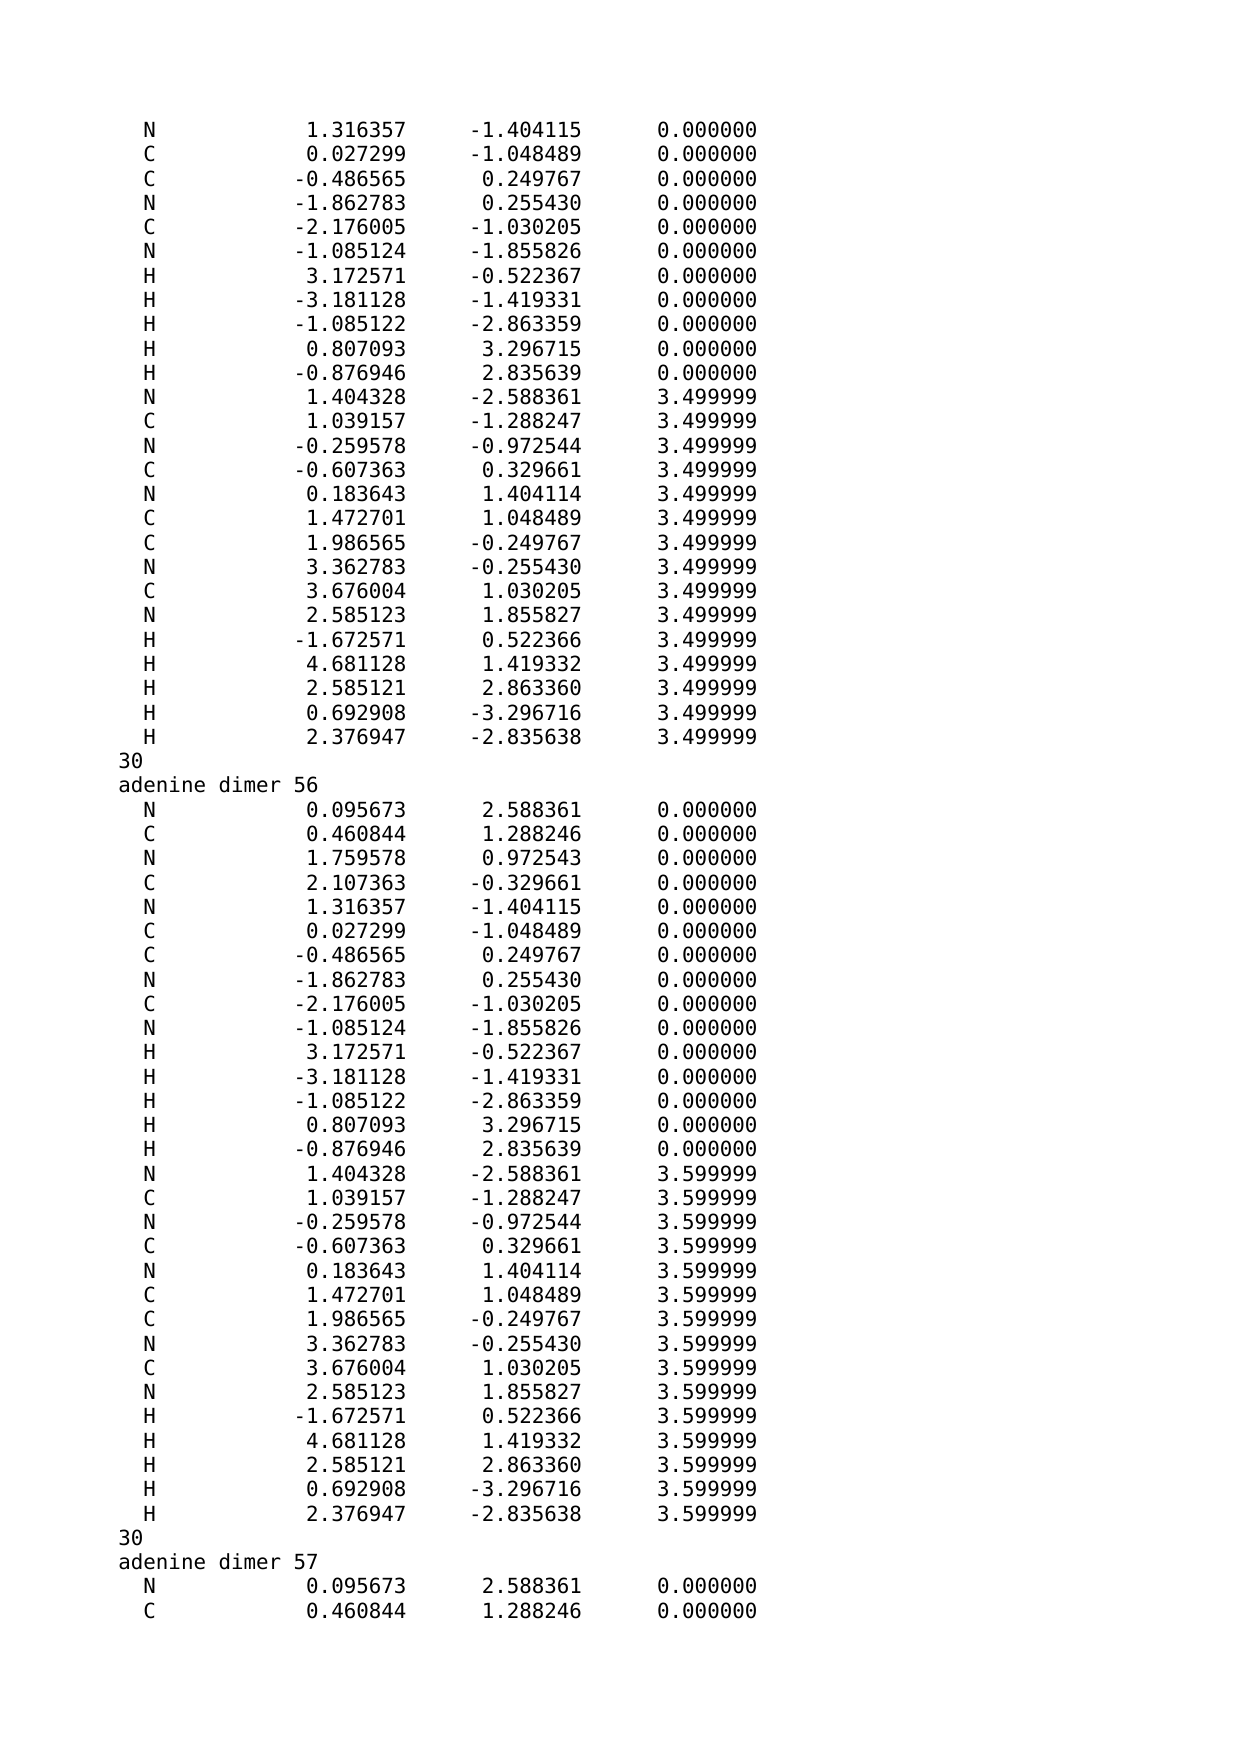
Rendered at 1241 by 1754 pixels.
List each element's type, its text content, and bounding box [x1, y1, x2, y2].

text C 1.472701 1.048489 3.499999 [118, 506, 1122, 531]
text N 0.095673 2.588361 0.000000 [118, 798, 1122, 822]
text N -1.862783 0.255430 0.000000 [118, 968, 1122, 992]
text H 0.692908 -3.296716 3.499999 [118, 701, 1122, 725]
text adenine dimer 57 [118, 1550, 1122, 1574]
text H -1.672571 0.522366 3.499999 [118, 628, 1122, 652]
text H -3.181128 -1.419331 0.000000 [118, 1065, 1122, 1089]
text N 1.316357 -1.404115 0.000000 [118, 895, 1122, 919]
text N 1.316357 -1.404115 0.000000 [118, 118, 1122, 142]
text N -1.085124 -1.855826 0.000000 [118, 1016, 1122, 1040]
text H -3.181128 -1.419331 0.000000 [118, 288, 1122, 312]
text N 1.404328 -2.588361 3.499999 [118, 385, 1122, 409]
text C -0.486565 0.249767 0.000000 [118, 167, 1122, 191]
text N -0.259578 -0.972544 3.499999 [118, 434, 1122, 458]
text N 3.362783 -0.255430 3.499999 [118, 555, 1122, 579]
text N 2.585123 1.855827 3.599999 [118, 1380, 1122, 1404]
text N 0.183643 1.404114 3.599999 [118, 1259, 1122, 1283]
text C 1.986565 -0.249767 3.499999 [118, 531, 1122, 555]
text 30 [118, 749, 1122, 773]
text C 0.460844 1.288246 0.000000 [118, 1599, 1122, 1623]
text N 3.362783 -0.255430 3.599999 [118, 1332, 1122, 1356]
text H 2.376947 -2.835638 3.499999 [118, 725, 1122, 749]
text H 2.376947 -2.835638 3.599999 [118, 1502, 1122, 1526]
text H -1.085122 -2.863359 0.000000 [118, 1089, 1122, 1113]
text N -0.259578 -0.972544 3.599999 [118, 1210, 1122, 1234]
text N -1.085124 -1.855826 0.000000 [118, 239, 1122, 264]
text H 3.172571 -0.522367 0.000000 [118, 1040, 1122, 1065]
text C 2.107363 -0.329661 0.000000 [118, 871, 1122, 895]
text H 2.585121 2.863360 3.599999 [118, 1453, 1122, 1477]
text C 1.039157 -1.288247 3.499999 [118, 409, 1122, 434]
text N 1.404328 -2.588361 3.599999 [118, 1162, 1122, 1186]
text 30 [118, 1526, 1122, 1550]
text N 0.183643 1.404114 3.499999 [118, 482, 1122, 506]
text H -0.876946 2.835639 0.000000 [118, 1137, 1122, 1162]
text C -0.607363 0.329661 3.599999 [118, 1234, 1122, 1259]
text H -0.876946 2.835639 0.000000 [118, 361, 1122, 385]
text C -0.486565 0.249767 0.000000 [118, 943, 1122, 968]
text C 3.676004 1.030205 3.499999 [118, 579, 1122, 603]
text C -2.176005 -1.030205 0.000000 [118, 215, 1122, 239]
text N 2.585123 1.855827 3.499999 [118, 603, 1122, 628]
text C -0.607363 0.329661 3.499999 [118, 458, 1122, 482]
text N 1.759578 0.972543 0.000000 [118, 846, 1122, 871]
text H 3.172571 -0.522367 0.000000 [118, 264, 1122, 288]
text H 4.681128 1.419332 3.599999 [118, 1429, 1122, 1453]
text H 0.807093 3.296715 0.000000 [118, 337, 1122, 361]
text C 1.472701 1.048489 3.599999 [118, 1283, 1122, 1307]
text N 0.095673 2.588361 0.000000 [118, 1574, 1122, 1599]
text C 1.986565 -0.249767 3.599999 [118, 1307, 1122, 1332]
text adenine dimer 56 [118, 773, 1122, 798]
text C 0.027299 -1.048489 0.000000 [118, 142, 1122, 167]
text C 0.460844 1.288246 0.000000 [118, 822, 1122, 846]
text H -1.085122 -2.863359 0.000000 [118, 312, 1122, 337]
text H -1.672571 0.522366 3.599999 [118, 1404, 1122, 1429]
text C 1.039157 -1.288247 3.599999 [118, 1186, 1122, 1210]
text H 4.681128 1.419332 3.499999 [118, 652, 1122, 676]
text C 3.676004 1.030205 3.599999 [118, 1356, 1122, 1380]
text H 2.585121 2.863360 3.499999 [118, 676, 1122, 701]
text C 0.027299 -1.048489 0.000000 [118, 919, 1122, 943]
text H 0.807093 3.296715 0.000000 [118, 1113, 1122, 1137]
text N -1.862783 0.255430 0.000000 [118, 191, 1122, 215]
text C -2.176005 -1.030205 0.000000 [118, 992, 1122, 1016]
text H 0.692908 -3.296716 3.599999 [118, 1477, 1122, 1502]
